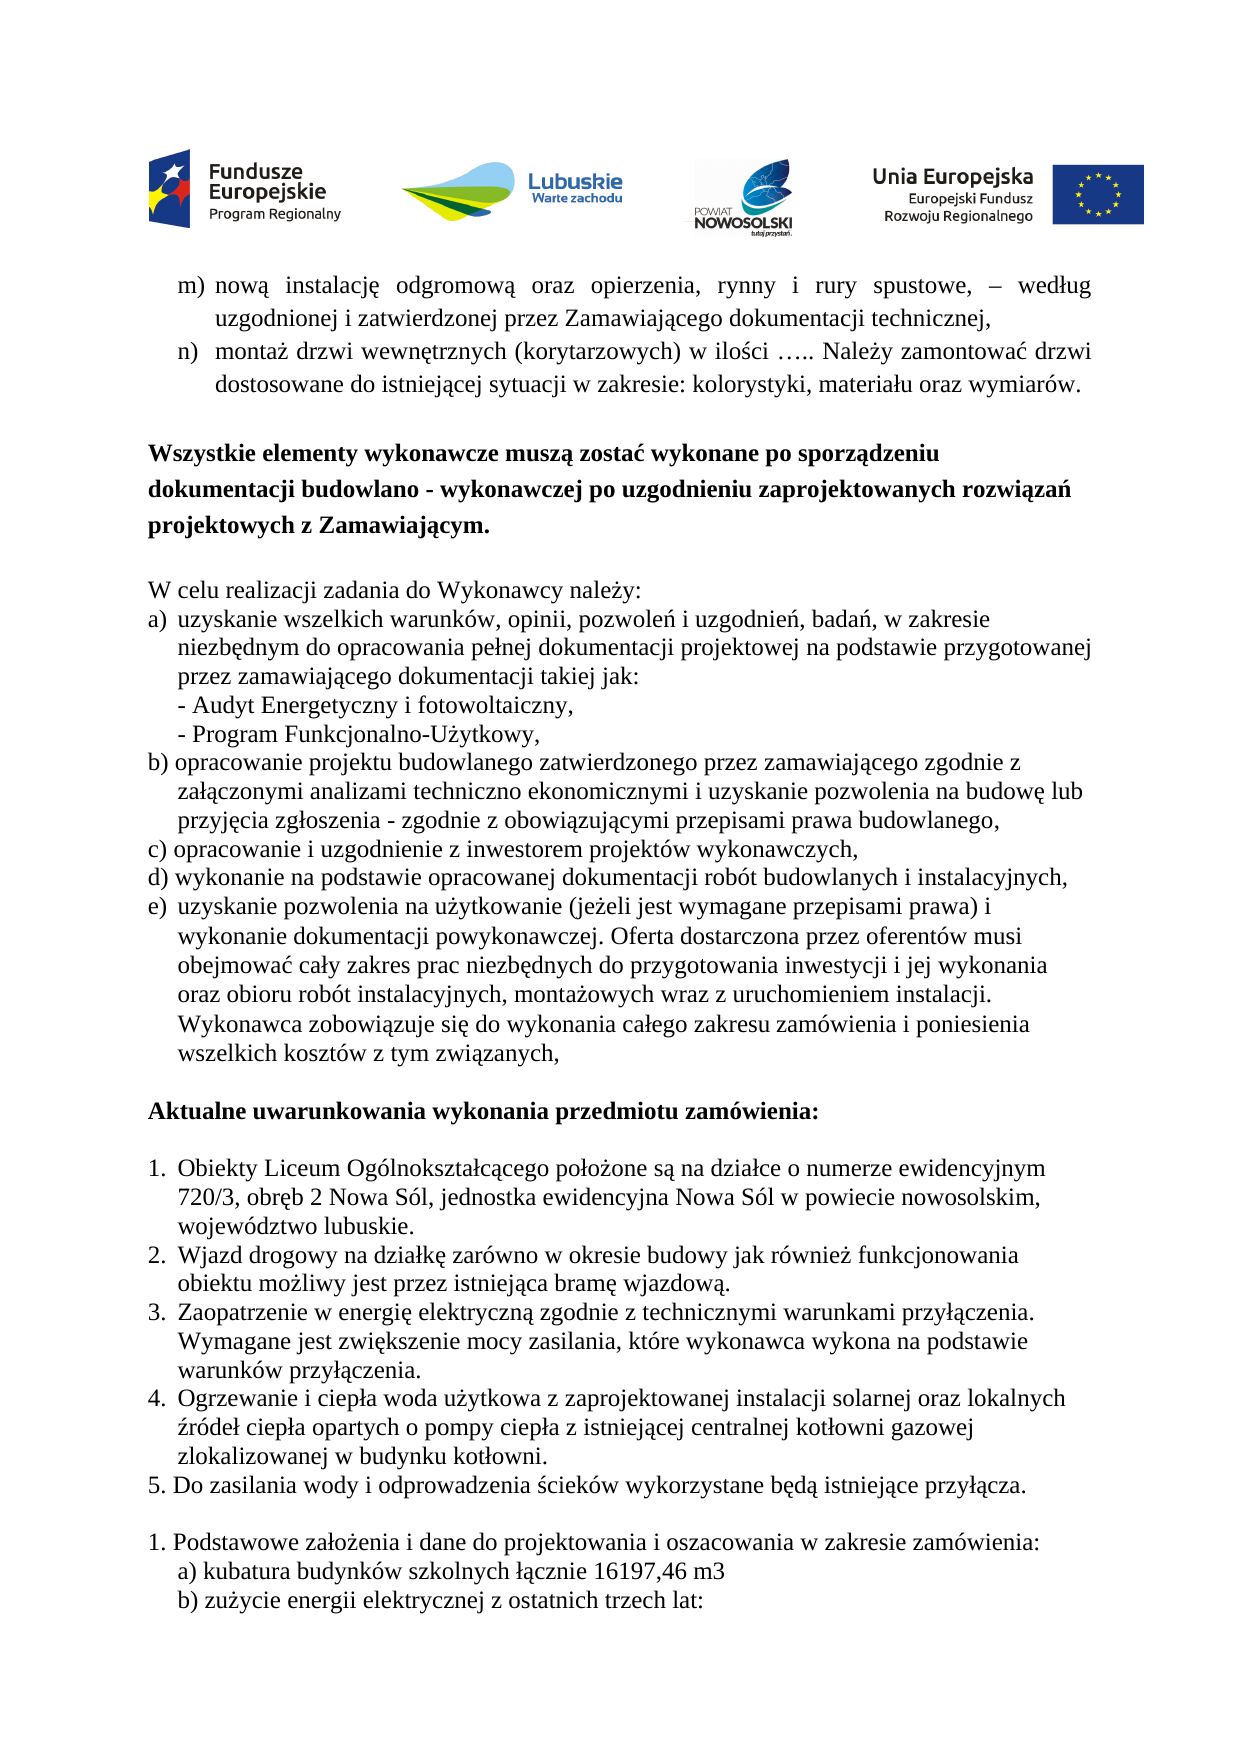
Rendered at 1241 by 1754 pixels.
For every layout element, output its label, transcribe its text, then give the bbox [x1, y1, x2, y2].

text d) wykonanie na podstawie opracowanej dokumentacji robót budowlanych i instalacyjnych, [148, 862, 1093, 891]
list montaż drzwi wewnętrznych (korytarzowych) w ilości ….. Należy zamontować drzwi dostosowane do istniejącej sytuacji w zakresie: kolorystyki, materiału oraz wymiarów. [177, 336, 1093, 398]
text - Program Funkcjonalno-Użytkowy, [148, 719, 1093, 747]
text e) uzyskanie pozwolenia na użytkowanie (jeżeli jest wymagane przepisami prawa) i wykonanie dokumentacji powykonawczej. Oferta dostarczona przez oferentów musi obejmować cały zakres prac niezbędnych do przygotowania inwestycji i jej wykonania oraz obioru robót instalacyjnych, montażowych wraz z uruchomieniem instalacji. Wykonawca zobowiązuje się do wykonania całego zakresu zamówienia i poniesienia wszelkich kosztów z tym związanych, [148, 891, 1093, 1067]
text Aktualne uwarunkowania wykonania przedmiotu zamówienia: [148, 1096, 1093, 1125]
text 1. Obiekty Liceum Ogólnokształcącego położone są na działce o numerze ewidencyjnym 720/3, obręb 2 Nowa Sól, jednostka ewidencyjna Nowa Sól w powiecie nowosolskim, województwo lubuskie. [148, 1153, 1093, 1240]
text c) opracowanie i uzgodnienie z inwestorem projektów wykonawczych, [148, 834, 1093, 862]
text 1. Podstawowe założenia i dane do projektowania i oszacowania w zakresie zamówienia: [148, 1527, 1093, 1556]
text - Audyt Energetyczny i fotowoltaiczny, [148, 690, 1093, 719]
text 3. Zaopatrzenie w energię elektryczną zgodnie z technicznymi warunkami przyłączenia. Wymagane jest zwiększenie mocy zasilania, które wykonawca wykona na podstawie warunków przyłączenia. [148, 1297, 1093, 1383]
text b) zużycie energii elektrycznej z ostatnich trzech lat: [148, 1585, 1093, 1613]
list nową instalację odgromową oraz opierzenia, rynny i rury spustowe, – według uzgodnionej i zatwierdzonej przez Zamawiającego dokumentacji technicznej, [177, 270, 1093, 332]
text W celu realizacji zadania do Wykonawcy należy: [148, 575, 1093, 604]
text 4. Ogrzewanie i ciepła woda użytkowa z zaprojektowanej instalacji solarnej oraz lokalnych źródeł ciepła opartych o pompy ciepła z istniejącej centralnej kotłowni gazowej zlokalizowanej w budynku kotłowni. [148, 1383, 1093, 1470]
text a) uzyskanie wszelkich warunków, opinii, pozwoleń i uzgodnień, badań, w zakresie niezbędnym do opracowania pełnej dokumentacji projektowej na podstawie przygotowanej przez zamawiającego dokumentacji takiej jak: [148, 604, 1093, 690]
text a) kubatura budynków szkolnych łącznie 16197,46 m3 [177, 1556, 1093, 1585]
text b) opracowanie projektu budowlanego zatwierdzonego przez zamawiającego zgodnie z [148, 747, 1093, 776]
text 5. Do zasilania wody i odprowadzenia ścieków wykorzystane będą istniejące przyłącza. [148, 1470, 1093, 1498]
text Wszystkie elementy wykonawcze muszą zostać wykonane po sporządzeniu dokumentacji budowlano - wykonawczej po uzgodnieniu zaprojektowanych rozwiązań projektowych z Zamawiającym. [148, 438, 1093, 539]
text załączonymi analizami techniczno ekonomicznymi i uzyskanie pozwolenia na budowę lub przyjęcia zgłoszenia - zgodnie z obowiązującymi przepisami prawa budowlanego, [148, 776, 1093, 834]
text 2. Wjazd drogowy na działkę zarówno w okresie budowy jak również funkcjonowania obiektu możliwy jest przez istniejąca bramę wjazdową. [148, 1240, 1093, 1297]
